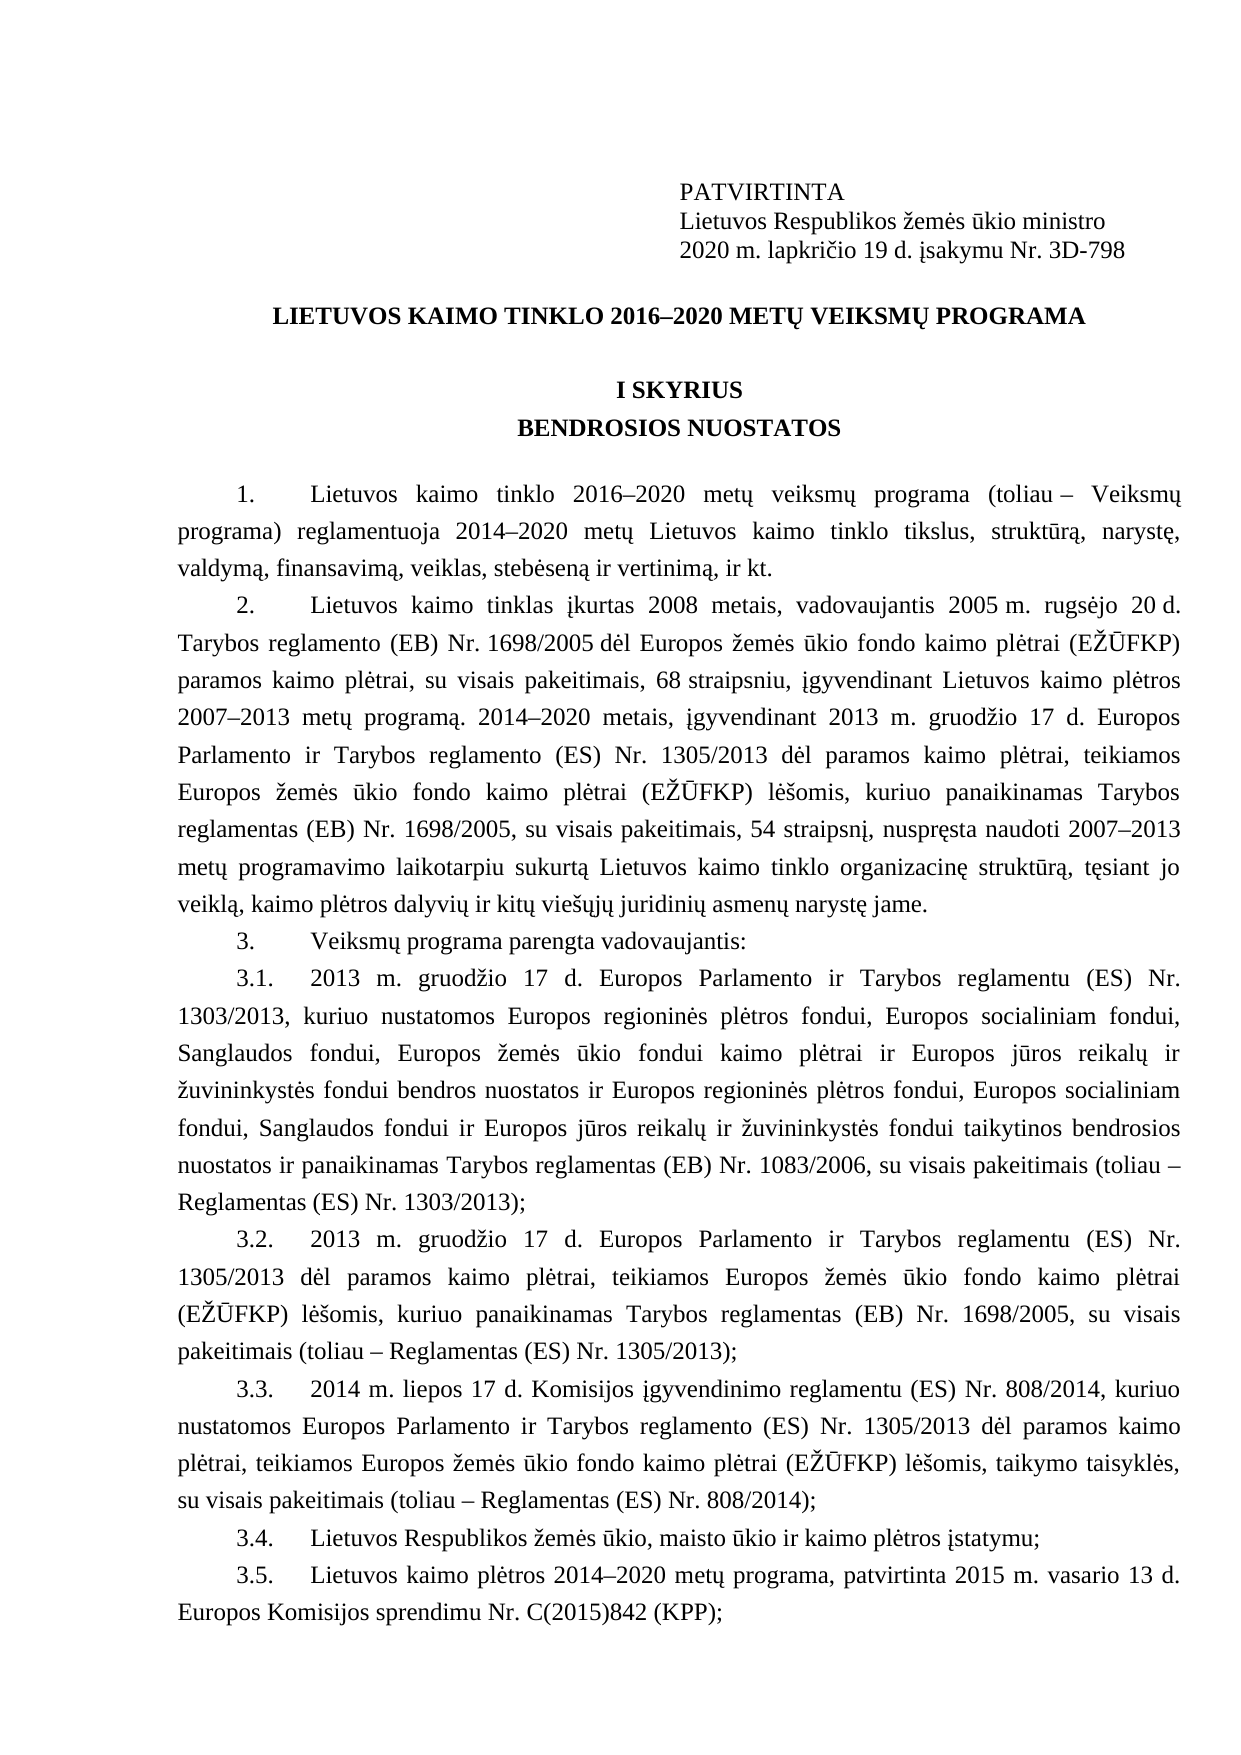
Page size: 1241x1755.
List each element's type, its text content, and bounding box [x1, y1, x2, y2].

text 3.5. Lietuvos kaimo plėtros 2014–2020 metų programa, patvirtinta 2015 m. vasario 13 d. Europos Komisijos sprendimu Nr. C(2015)842 (KPP); [177, 1560, 1181, 1626]
text PATVIRTINTA [679, 177, 1181, 206]
text 3.2. 2013 m. gruodžio 17 d. Europos Parlamento ir Tarybos reglamentu (ES) Nr. 1305/2013 dėl paramos kaimo plėtrai, teikiamos Europos žemės ūkio fondo kaimo plėtrai (EŽŪFKP) lėšomis, kuriuo panaikinamas Tarybos reglamentas (EB) Nr. 1698/2005, su visais pakeitimais (toliau – Reglamentas (ES) Nr. 1305/2013); [177, 1224, 1181, 1365]
text I SKYRIUS [177, 375, 1181, 404]
text 2. Lietuvos kaimo tinklas įkurtas 2008 metais, vadovaujantis 2005 m. rugsėjo 20 d. Tarybos reglamento (EB) Nr. 1698/2005 dėl Europos žemės ūkio fondo kaimo plėtrai (EŽŪFKP) paramos kaimo plėtrai, su visais pakeitimais, 68 straipsniu, įgyvendinant Lietuvos kaimo plėtros 2007–2013 metų programą. 2014–2020 metais, įgyvendinant 2013 m. gruodžio 17 d. Europos Parlamento ir Tarybos reglamento (ES) Nr. 1305/2013 dėl paramos kaimo plėtrai, teikiamos Europos žemės ūkio fondo kaimo plėtrai (EŽŪFKP) lėšomis, kuriuo panaikinamas Tarybos reglamentas (EB) Nr. 1698/2005, su visais pakeitimais, 54 straipsnį, nuspręsta naudoti 2007–2013 metų programavimo laikotarpiu sukurtą Lietuvos kaimo tinklo organizacinę struktūrą, tęsiant jo veiklą, kaimo plėtros dalyvių ir kitų viešųjų juridinių asmenų narystę jame. [177, 591, 1181, 918]
text Lietuvos Respublikos žemės ūkio ministro [679, 206, 1181, 235]
text 1. Lietuvos kaimo tinklo 2016–2020 metų veiksmų programa (toliau – Veiksmų programa) reglamentuoja 2014–2020 metų Lietuvos kaimo tinklo tikslus, struktūrą, narystę, valdymą, finansavimą, veiklas, stebėseną ir vertinimą, ir kt. [177, 479, 1181, 582]
text LIETUVOS KAIMO TINKLO 2016–2020 METŲ VEIKSMŲ PROGRAMA [177, 301, 1181, 329]
text 3.3. 2014 m. liepos 17 d. Komisijos įgyvendinimo reglamentu (ES) Nr. 808/2014, kuriuo nustatomos Europos Parlamento ir Tarybos reglamento (ES) Nr. 1305/2013 dėl paramos kaimo plėtrai, teikiamos Europos žemės ūkio fondo kaimo plėtrai (EŽŪFKP) lėšomis, taikymo taisyklės, su visais pakeitimais (toliau – Reglamentas (ES) Nr. 808/2014); [177, 1374, 1181, 1514]
text 3.1. 2013 m. gruodžio 17 d. Europos Parlamento ir Tarybos reglamentu (ES) Nr. 1303/2013, kuriuo nustatomos Europos regioninės plėtros fondui, Europos socialiniam fondui, Sanglaudos fondui, Europos žemės ūkio fondui kaimo plėtrai ir Europos jūros reikalų ir žuvininkystės fondui bendros nuostatos ir Europos regioninės plėtros fondui, Europos socialiniam fondui, Sanglaudos fondui ir Europos jūros reikalų ir žuvininkystės fondui taikytinos bendrosios nuostatos ir panaikinamas Tarybos reglamentas (EB) Nr. 1083/2006, su visais pakeitimais (toliau – Reglamentas (ES) Nr. 1303/2013); [177, 963, 1181, 1216]
text 3.4. Lietuvos Respublikos žemės ūkio, maisto ūkio ir kaimo plėtros įstatymu; [177, 1523, 1181, 1552]
text 2020 m. lapkričio 19 d. įsakymu Nr. 3D-798 [679, 235, 1181, 263]
text 3. Veiksmų programa parengta vadovaujantis: [177, 926, 1181, 955]
text BENDROSIOS NUOSTATOS [177, 413, 1181, 441]
